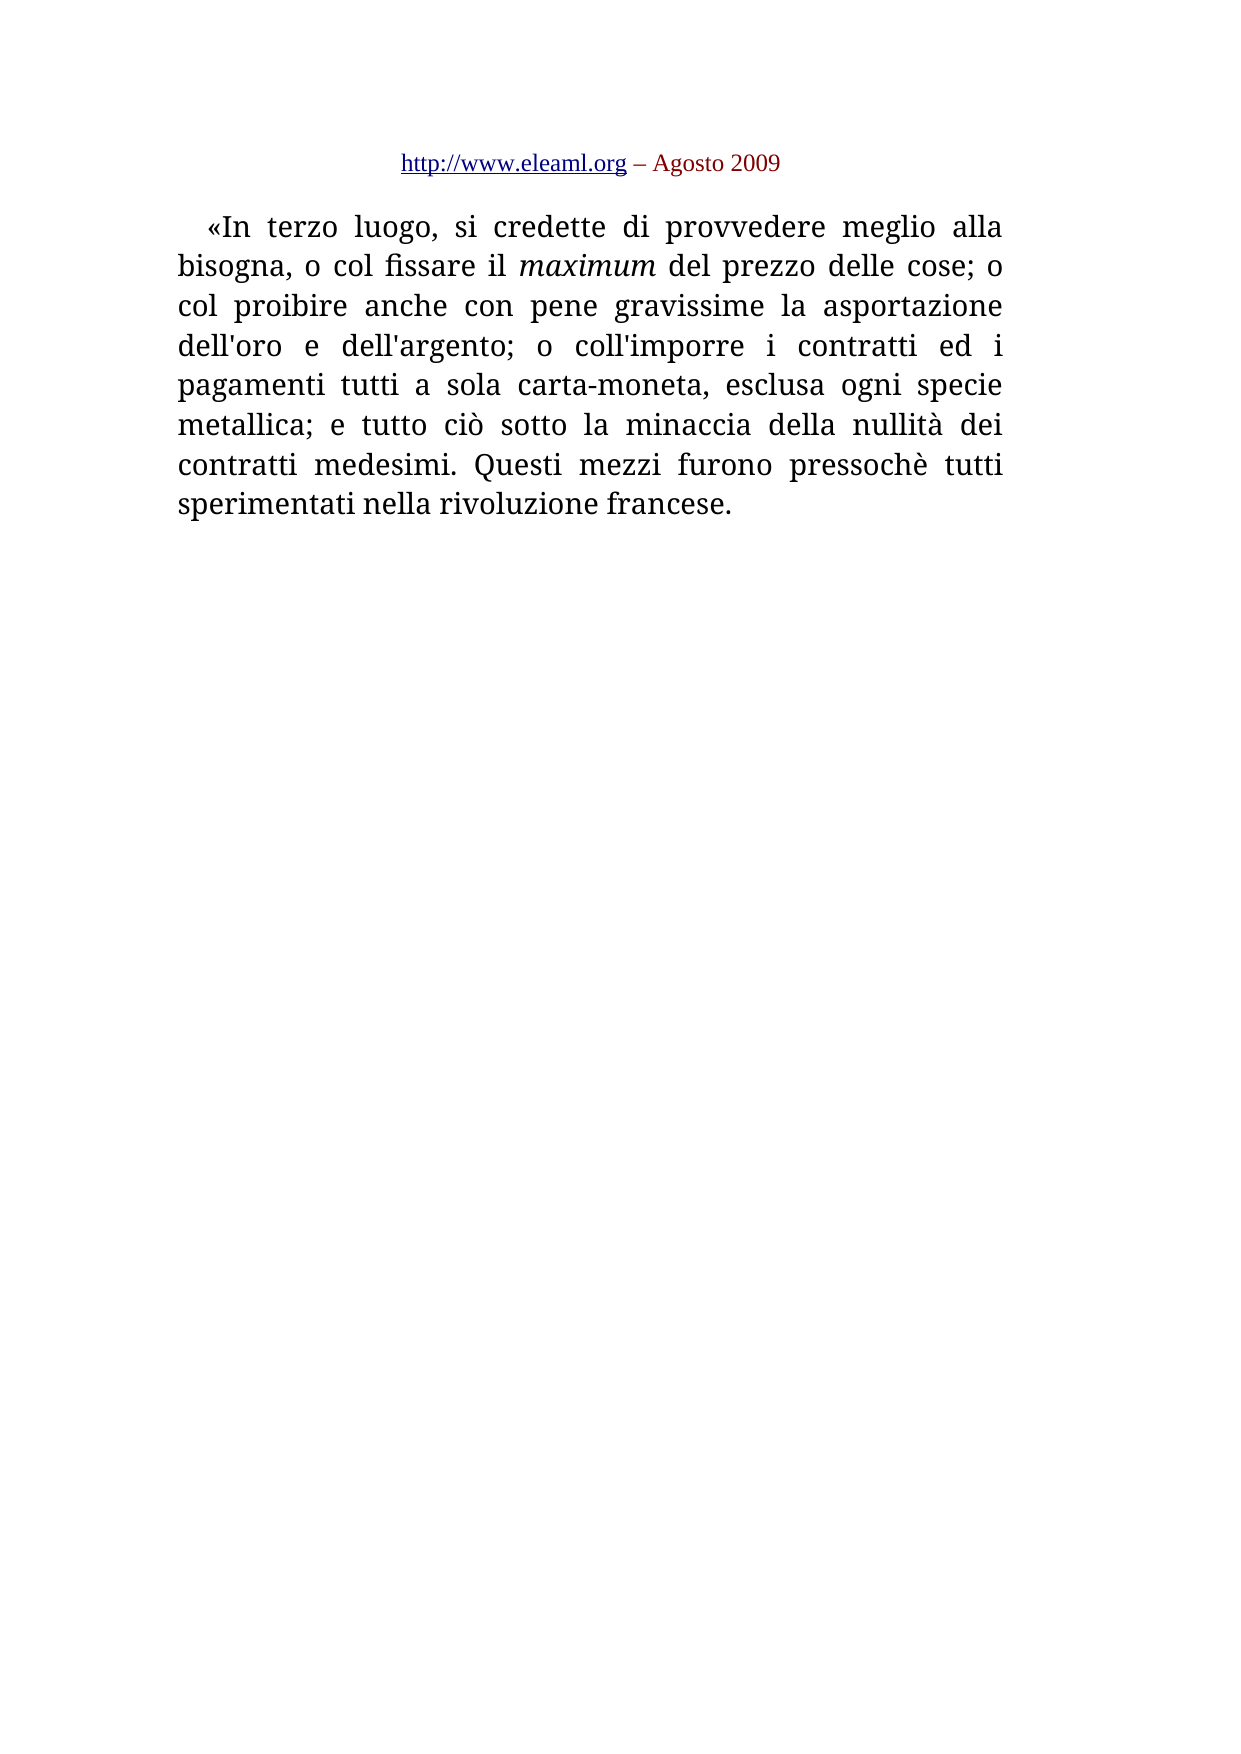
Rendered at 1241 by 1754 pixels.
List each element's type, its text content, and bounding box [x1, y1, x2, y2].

text «In terzo luogo, si credette di provvedere meglio alla bisogna, o col fissare il maximum del prezzo delle cose; o col proibire anche con pene gravissime la asportazione dell'oro e dell'argento; o coll'imporre i contratti ed i pagamenti tutti a sola carta-moneta, esclusa ogni specie metallica; e tutto ciò sotto la minaccia della nullità dei contratti medesimi. Questi mezzi furono pressochè tutti sperimentati nella rivoluzione francese. [177, 206, 1004, 523]
